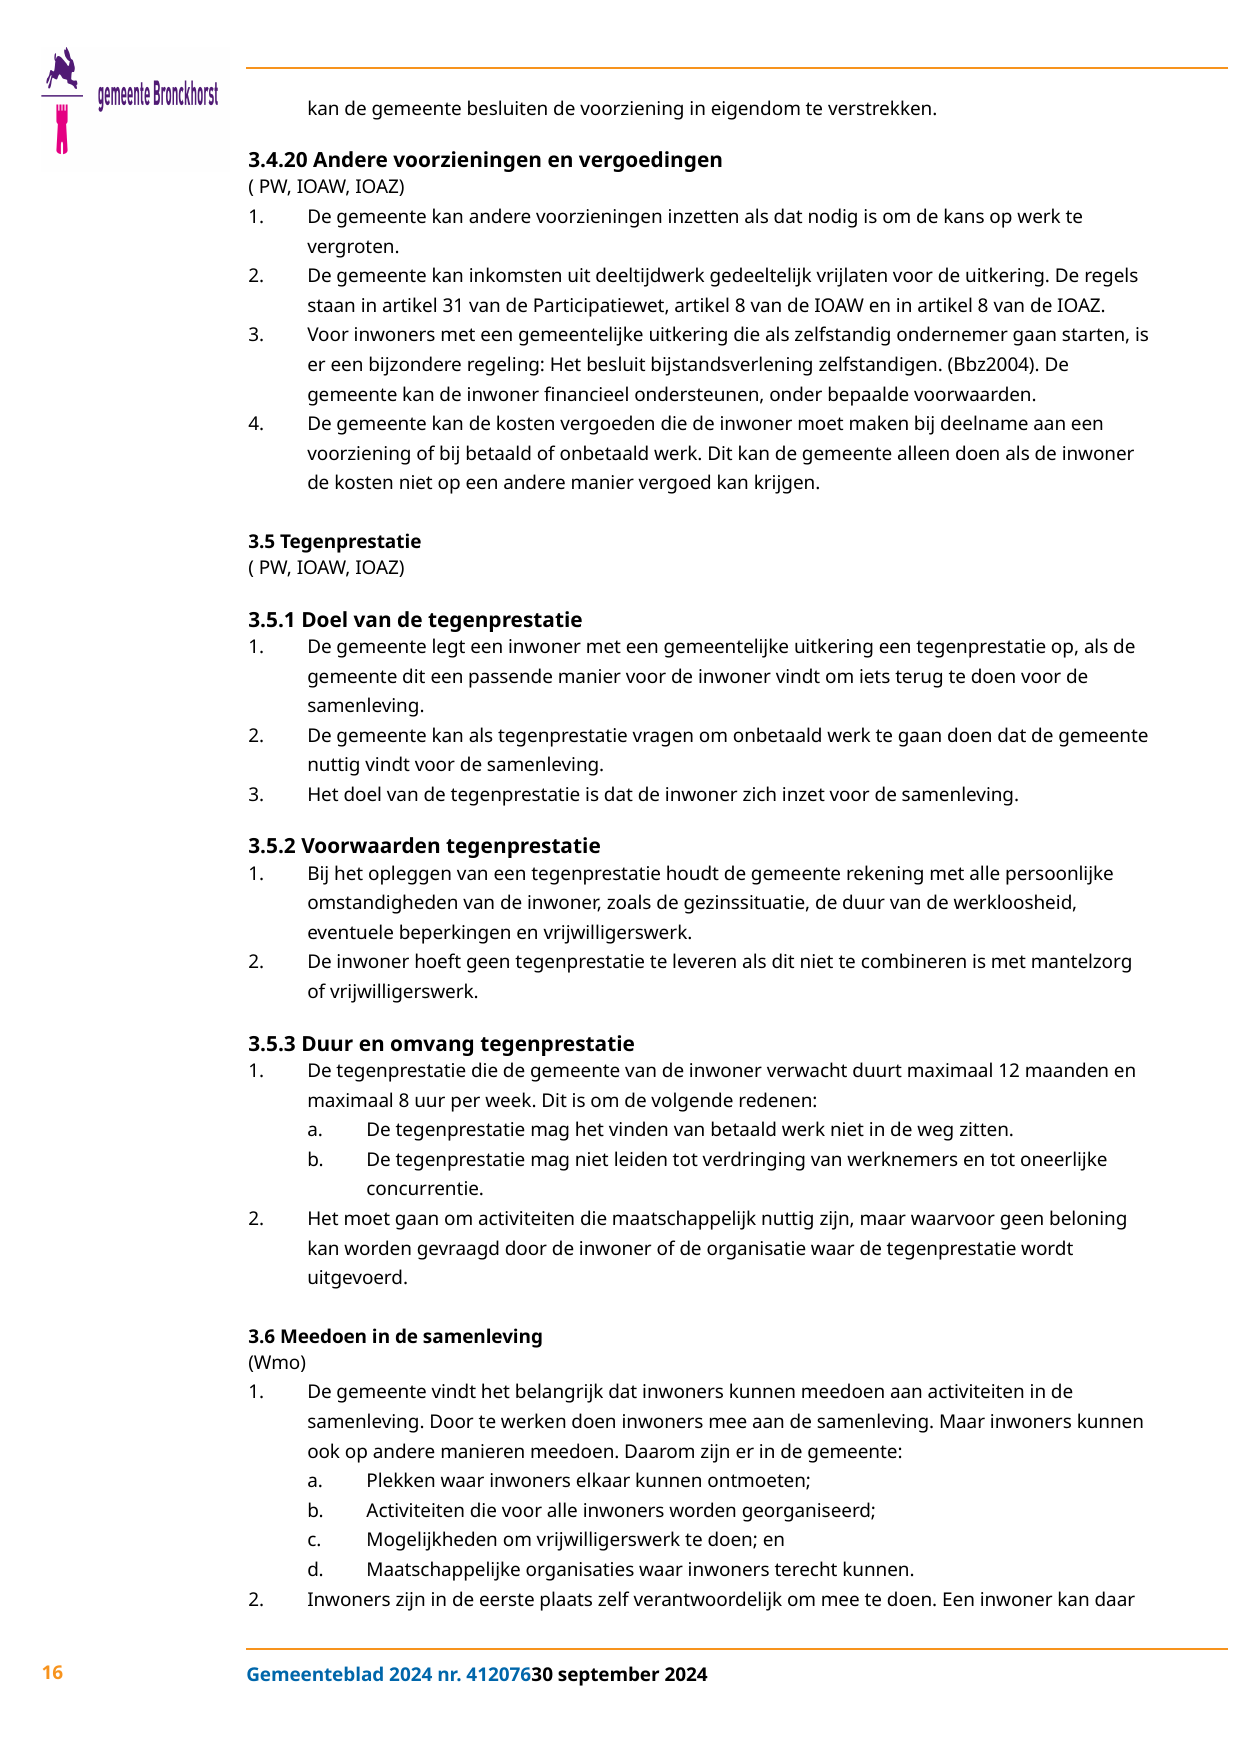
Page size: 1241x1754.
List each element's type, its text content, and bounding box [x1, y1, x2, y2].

text 3.6 Meedoen in de samenleving [248, 1323, 1152, 1349]
text ( PW, IOAW, IOAZ) [248, 174, 1152, 199]
list De tegenprestatie die de gemeente van de inwoner verwacht duurt maximaal 12 maanden en maximaal 8 uur per week. Dit is om de volgende redenen: [248, 1057, 1152, 1112]
list De gemeente kan andere voorzieningen inzetten als dat nodig is om de kans op werk te vergroten. [248, 203, 1152, 258]
list De tegenprestatie mag niet leiden tot verdringing van werknemers en tot oneerlijke concurrentie. [307, 1146, 1152, 1201]
text 3.5.3 Duur en omvang tegenprestatie [248, 1029, 1152, 1057]
list Bij het opleggen van een tegenprestatie houdt de gemeente rekening met alle persoonlijke omstandigheden van de inwoner, zoals de gezinssituatie, de duur van de werkloosheid, eventuele beperkingen en vrijwilligerswerk. [248, 860, 1152, 945]
picture [41, 47, 231, 172]
list De gemeente kan inkomsten uit deeltijdwerk gedeeltelijk vrijlaten voor de uitkering. De regels staan in artikel 31 van de Participatiewet, artikel 8 van de IOAW en in artikel 8 van de IOAZ. [248, 262, 1152, 318]
list Activiteiten die voor alle inwoners worden georganiseerd; [307, 1497, 1152, 1523]
text 3.5.2 Voorwaarden tegenprestatie [248, 832, 1152, 860]
list De gemeente kan als tegenprestatie vragen om onbetaald werk te gaan doen dat de gemeente nuttig vindt voor de samenleving. [248, 722, 1152, 777]
list kan de gemeente besluiten de voorziening in eigendom te verstrekken. [248, 95, 1152, 121]
list Het doel van de tegenprestatie is dat de inwoner zich inzet voor de samenleving. [248, 781, 1152, 807]
text 3.4.20 Andere voorzieningen en vergoedingen [248, 145, 1152, 174]
list Plekken waar inwoners elkaar kunnen ontmoeten; [307, 1467, 1152, 1493]
list De gemeente vindt het belangrijk dat inwoners kunnen meedoen aan activiteiten in de samenleving. Door te werken doen inwoners mee aan de samenleving. Maar inwoners kunnen ook op andere manieren meedoen. Daarom zijn er in de gemeente: [248, 1379, 1152, 1464]
list Mogelijkheden om vrijwilligerswerk te doen; en [307, 1527, 1152, 1552]
text 3.5 Tegenprestatie [248, 529, 1152, 554]
list Inwoners zijn in de eerste plaats zelf verantwoordelijk om mee te doen. Een inwoner kan daar [248, 1586, 1152, 1612]
list De inwoner hoeft geen tegenprestatie te leveren als dit niet te combineren is met mantelzorg of vrijwilligerswerk. [248, 949, 1152, 1004]
list Maatschappelijke organisaties waar inwoners terecht kunnen. [307, 1556, 1152, 1582]
list Het moet gaan om activiteiten die maatschappelijk nuttig zijn, maar waarvoor geen beloning kan worden gevraagd door de inwoner of de organisatie waar de tegenprestatie wordt uitgevoerd. [248, 1205, 1152, 1290]
list De gemeente kan de kosten vergoeden die de inwoner moet maken bij deelname aan een voorziening of bij betaald of onbetaald werk. Dit kan de gemeente alleen doen als de inwoner de kosten niet op een andere manier vergoed kan krijgen. [248, 410, 1152, 495]
text ( PW, IOAW, IOAZ) [248, 554, 1152, 580]
list Voor inwoners met een gemeentelijke uitkering die als zelfstandig ondernemer gaan starten, is er een bijzondere regeling: Het besluit bijstandsverlening zelfstandigen. (Bbz2004). De gemeente kan de inwoner financieel ondersteunen, onder bepaalde voorwaarden. [248, 322, 1152, 406]
text (Wmo) [248, 1349, 1152, 1375]
text 3.5.1 Doel van de tegenprestatie [248, 605, 1152, 633]
list De tegenprestatie mag het vinden van betaald werk niet in de weg zitten. [307, 1116, 1152, 1142]
list De gemeente legt een inwoner met een gemeentelijke uitkering een tegenprestatie op, als de gemeente dit een passende manier voor de inwoner vindt om iets terug te doen voor de samenleving. [248, 633, 1152, 718]
